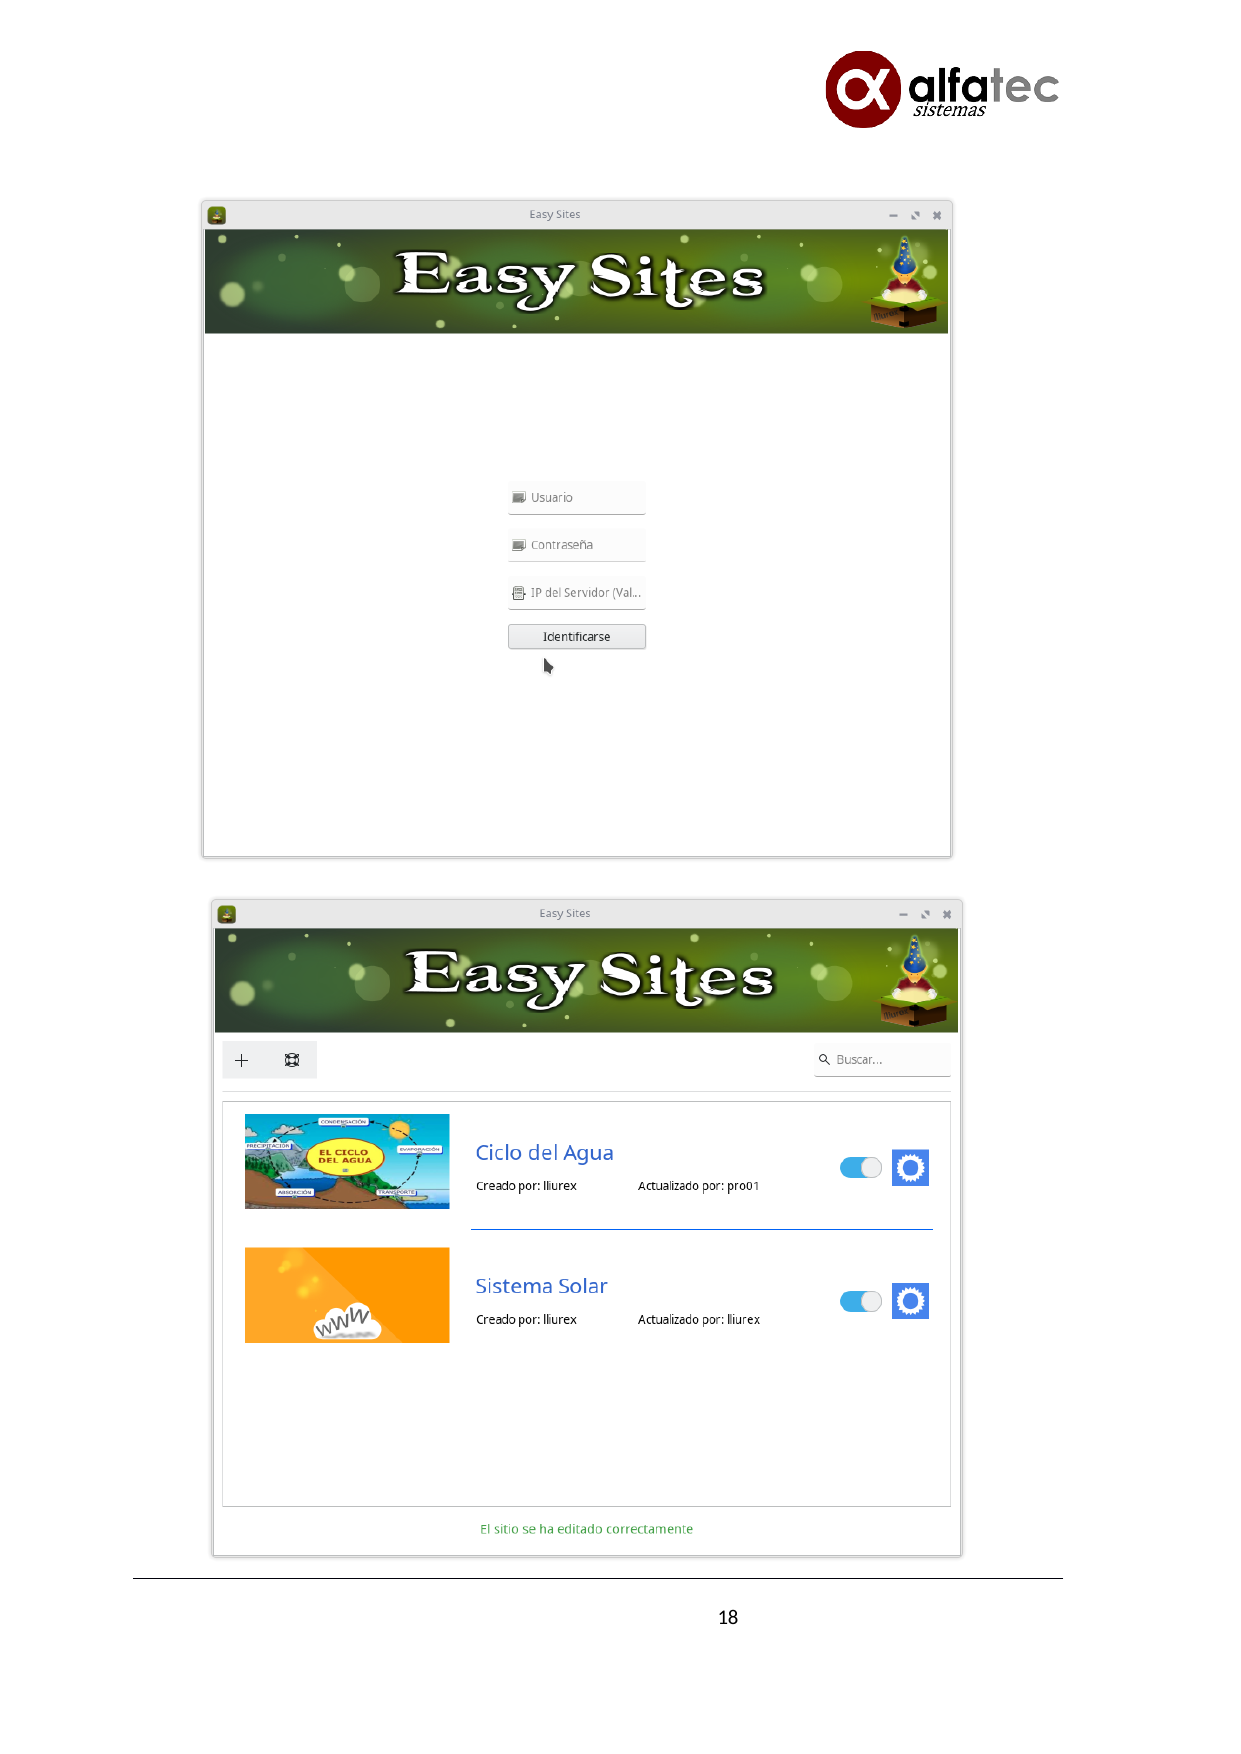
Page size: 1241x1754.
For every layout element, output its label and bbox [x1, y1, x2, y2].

picture [192, 191, 961, 867]
picture [202, 891, 971, 1566]
picture [825, 51, 1061, 128]
